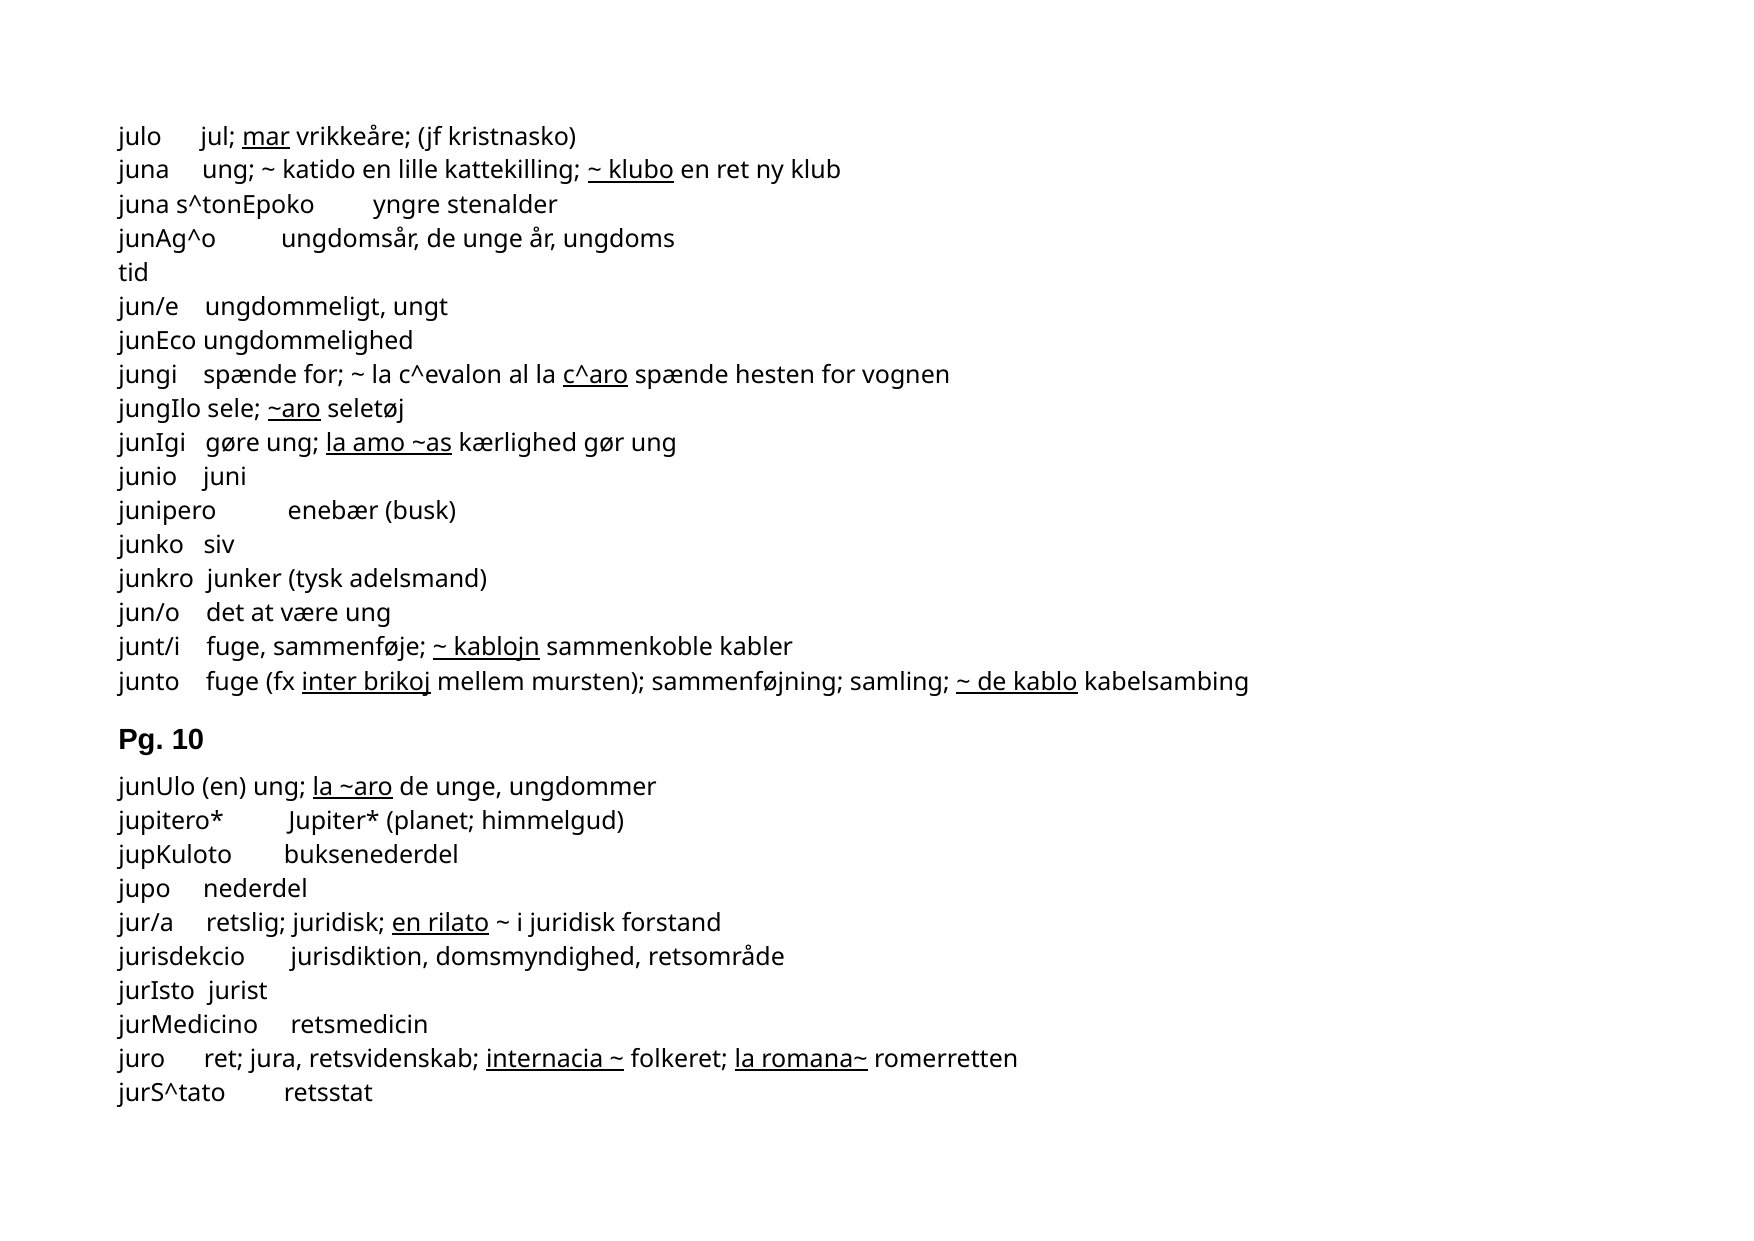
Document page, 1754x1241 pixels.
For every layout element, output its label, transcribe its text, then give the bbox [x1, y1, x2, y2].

text jun/o det at være ung [118, 595, 1636, 629]
text junUlo (en) ung; la ~aro de unge, ungdommer [118, 768, 1636, 802]
text junkro junker (tysk adelsmand) [118, 561, 1636, 595]
text jun/e ungdommeligt, ungt [118, 288, 1636, 322]
text junio juni [118, 459, 1636, 493]
text juro ret; jura, retsvidenskab; internacia ~ folkeret; la romana~ romerretten [118, 1041, 1636, 1075]
text junko siv [118, 527, 1636, 561]
text jurisdekcio jurisdiktion, domsmyndighed, retsområde [118, 938, 1636, 973]
text jurS^tato retsstat [118, 1075, 1636, 1109]
text julo jul; mar vrikkeåre; (jf kristnasko) [118, 118, 1636, 152]
text jungi spænde for; ~ la c^evalon al la c^aro spænde hesten for vognen [118, 357, 1636, 391]
text jurMedicino retsmedicin [118, 1007, 1636, 1041]
text tid [118, 254, 1636, 288]
text juna ung; ~ katido en lille kattekilling; ~ klubo en ret ny klub [118, 152, 1636, 186]
text junipero enebær (busk) [118, 493, 1636, 527]
text jurIsto jurist [118, 973, 1636, 1007]
text jupo nederdel [118, 870, 1636, 904]
text junt/i fuge, sammenføje; ~ kablojn sammenkoble kabler [118, 629, 1636, 663]
text junAg^o ungdomsår, de unge år, ungdoms [118, 220, 1636, 254]
text juna s^tonEpoko yngre stenalder [118, 186, 1636, 220]
text jupitero* Jupiter* (planet; himmelgud) [118, 802, 1636, 836]
text junEco ungdommelighed [118, 322, 1636, 357]
text junto fuge (fx inter brikoj mellem mursten); sammenføjning; samling; ~ de kablo kabelsambing [118, 663, 1636, 697]
text jur/a retslig; juridisk; en rilato ~ i juridisk forstand [118, 904, 1636, 938]
text jupKuloto buksenederdel [118, 836, 1636, 870]
text jungIlo sele; ~aro seletøj [118, 391, 1636, 425]
subtitle Pg. 10 [118, 722, 1636, 756]
text junIgi gøre ung; la amo ~as kærlighed gør ung [118, 425, 1636, 459]
